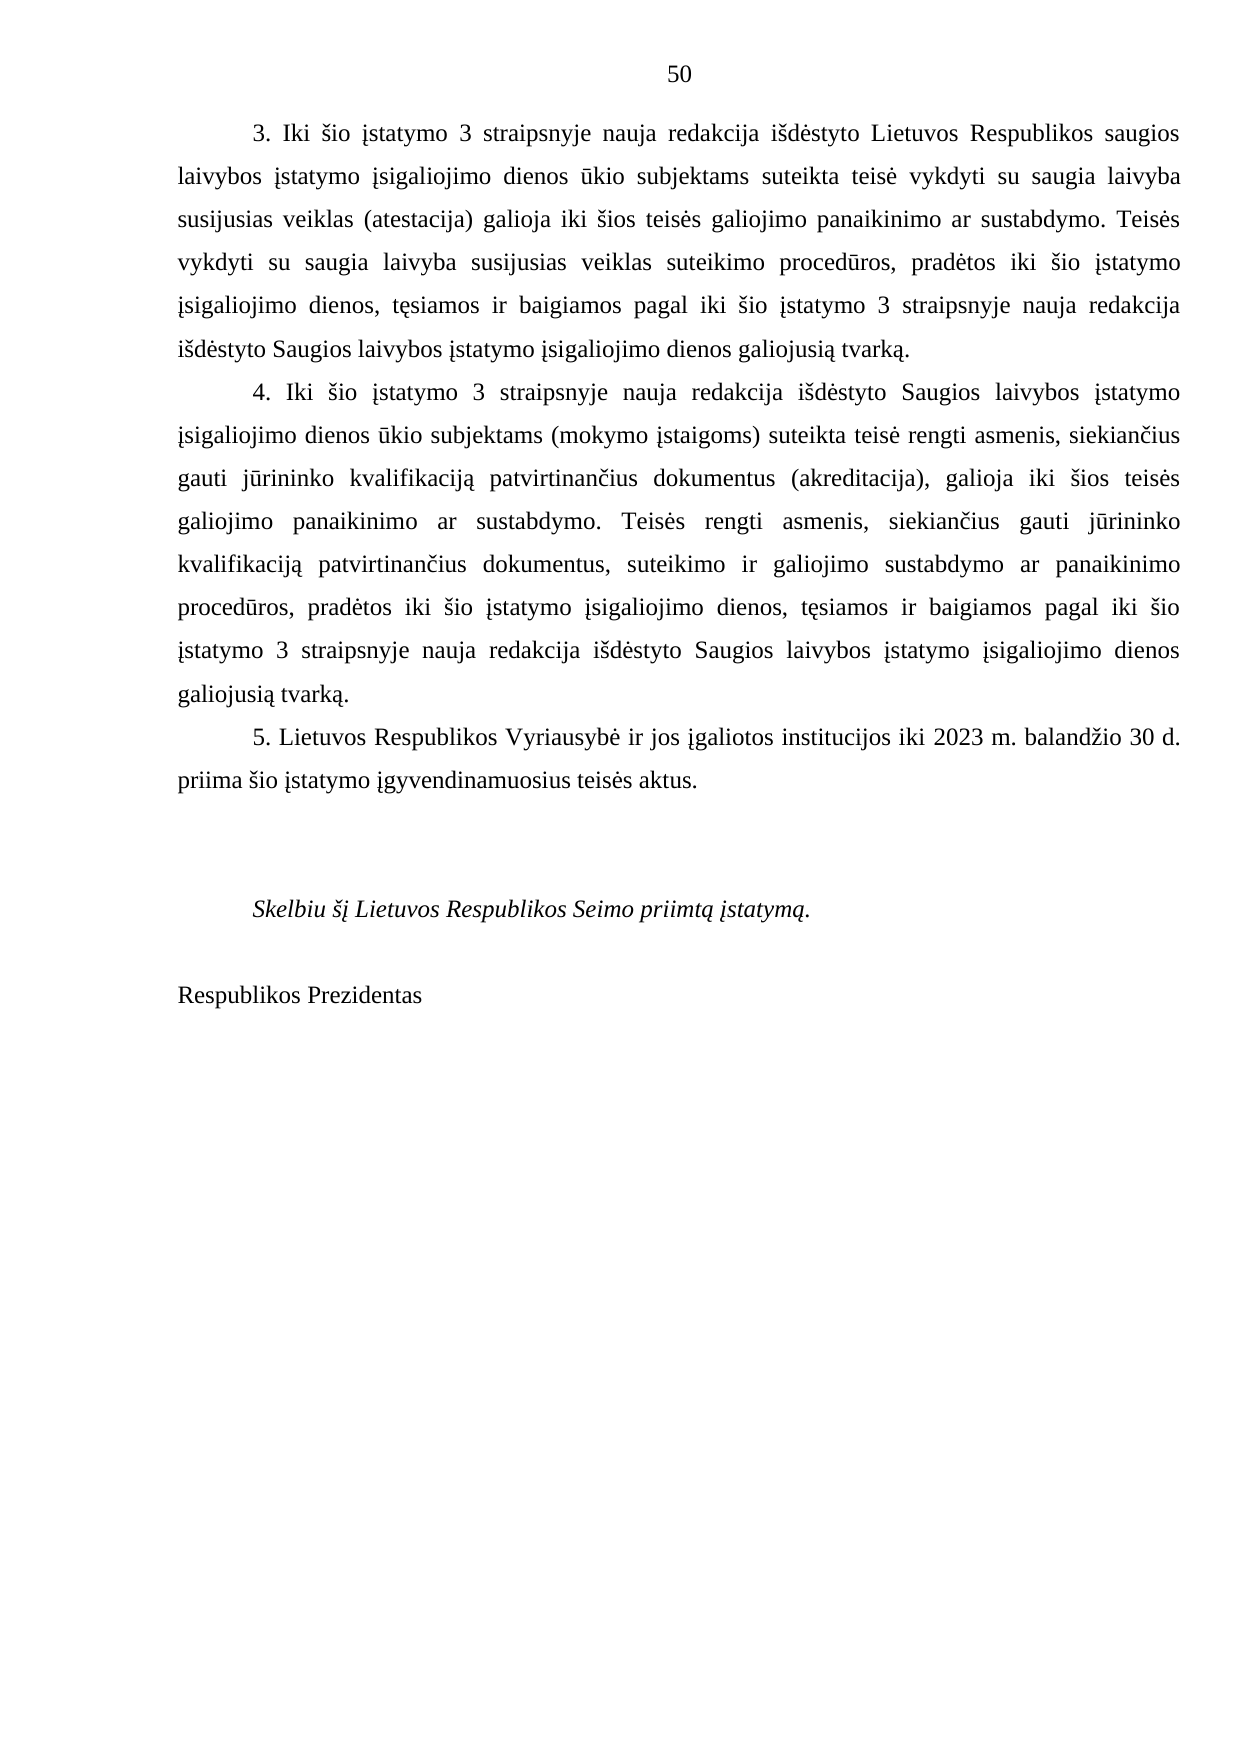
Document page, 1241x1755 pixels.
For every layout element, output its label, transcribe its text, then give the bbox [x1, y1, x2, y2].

text 5. Lietuvos Respublikos Vyriausybė ir jos įgaliotos institucijos iki 2023 m. balandžio 30 d. priima šio įstatymo įgyvendinamuosius teisės aktus. [177, 722, 1181, 794]
text 4. Iki šio įstatymo 3 straipsnyje nauja redakcija išdėstyto Saugios laivybos įstatymo įsigaliojimo dienos ūkio subjektams (mokymo įstaigoms) suteikta teisė rengti asmenis, siekiančius gauti jūrininko kvalifikaciją patvirtinančius dokumentus (akreditacija), galioja iki šios teisės galiojimo panaikinimo ar sustabdymo. Teisės rengti asmenis, siekiančius gauti jūrininko kvalifikaciją patvirtinančius dokumentus, suteikimo ir galiojimo sustabdymo ar panaikinimo procedūros, pradėtos iki šio įstatymo įsigaliojimo dienos, tęsiamos ir baigiamos pagal iki šio įstatymo 3 straipsnyje nauja redakcija išdėstyto Saugios laivybos įstatymo įsigaliojimo dienos galiojusią tvarką. [177, 377, 1181, 707]
text Skelbiu šį Lietuvos Respublikos Seimo priimtą įstatymą. [177, 894, 1181, 923]
text 3. Iki šio įstatymo 3 straipsnyje nauja redakcija išdėstyto Lietuvos Respublikos saugios laivybos įstatymo įsigaliojimo dienos ūkio subjektams suteikta teisė vykdyti su saugia laivyba susijusias veiklas (atestacija) galioja iki šios teisės galiojimo panaikinimo ar sustabdymo. Teisės vykdyti su saugia laivyba susijusias veiklas suteikimo procedūros, pradėtos iki šio įstatymo įsigaliojimo dienos, tęsiamos ir baigiamos pagal iki šio įstatymo 3 straipsnyje nauja redakcija išdėstyto Saugios laivybos įstatymo įsigaliojimo dienos galiojusią tvarką. [177, 118, 1181, 362]
text Respublikos Prezidentas [177, 981, 1181, 1009]
